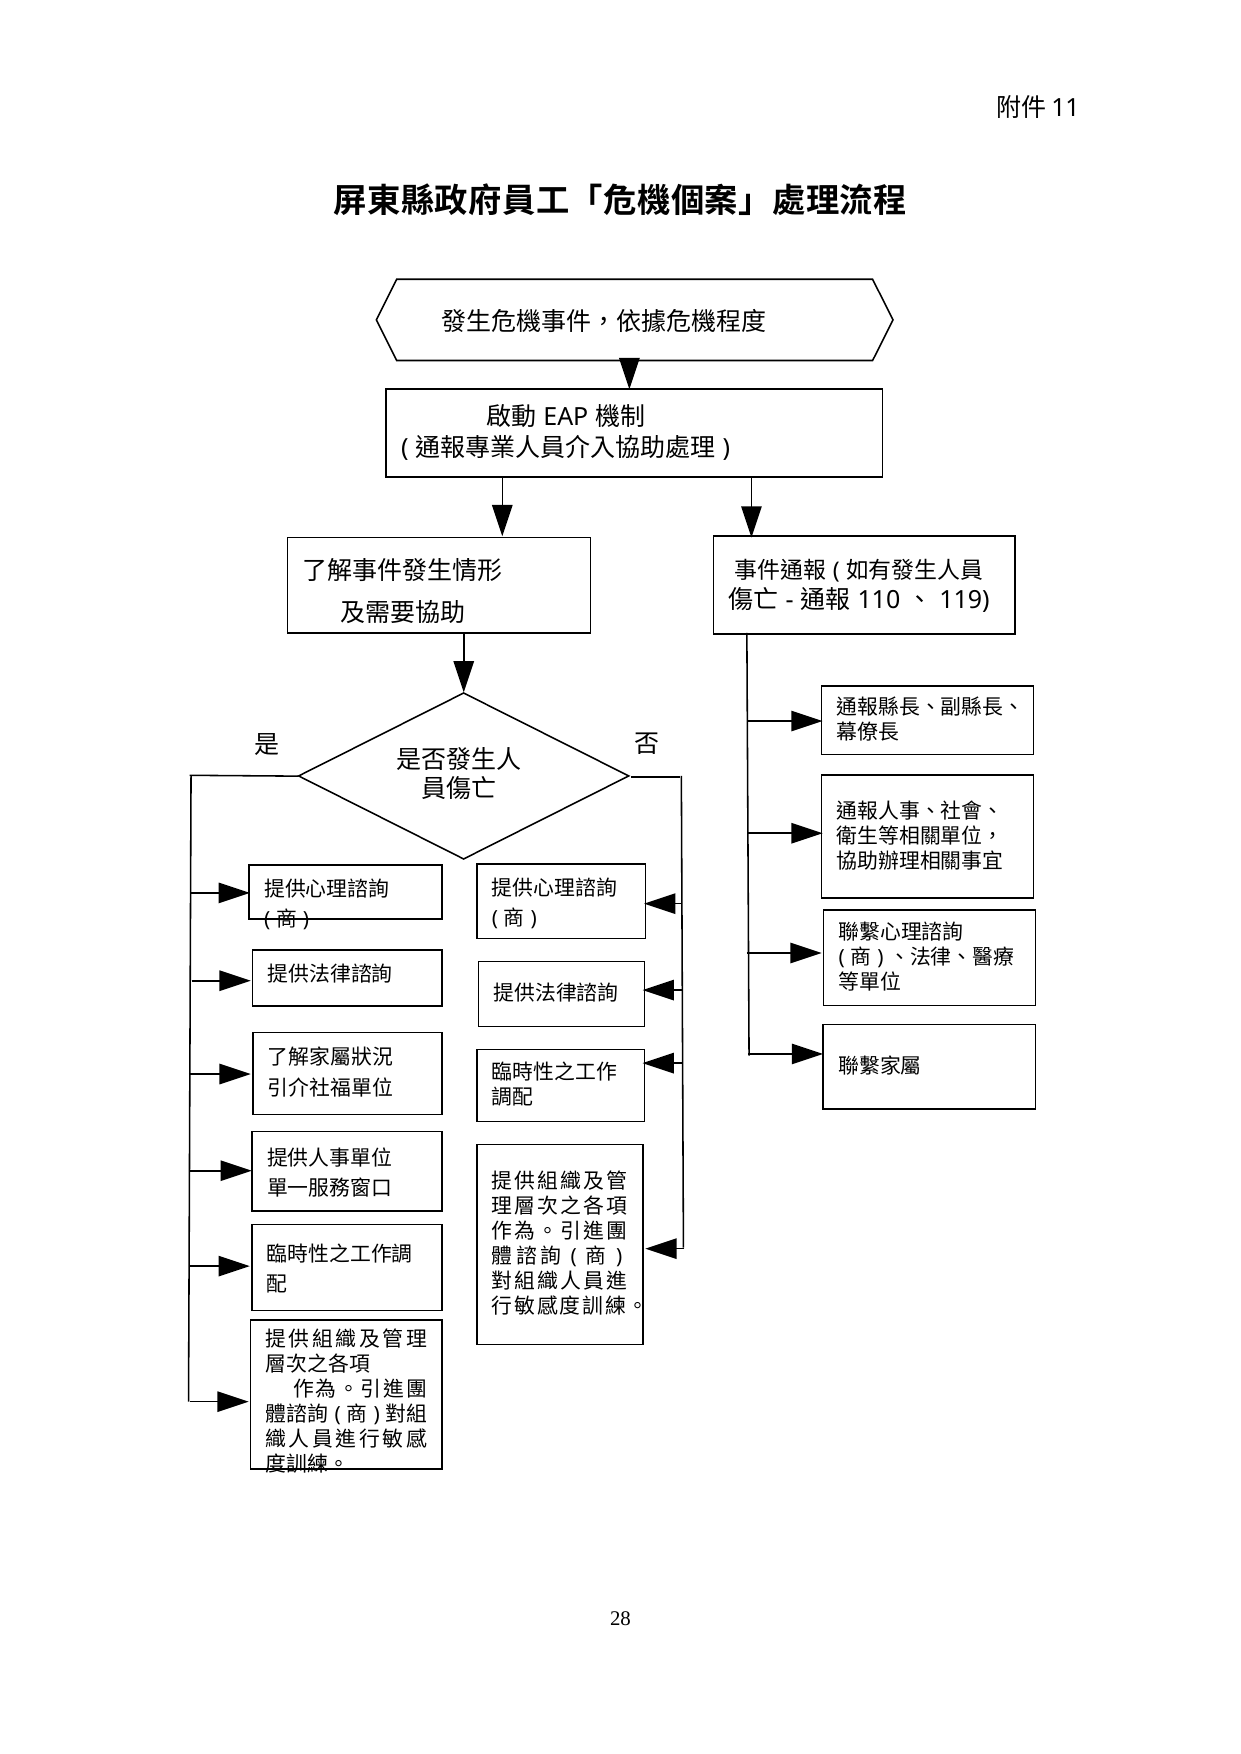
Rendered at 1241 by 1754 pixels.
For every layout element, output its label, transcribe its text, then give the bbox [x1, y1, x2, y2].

text 屏東縣政府員工「危機個案」處理流程 [118, 173, 1122, 222]
text 附件11 [968, 88, 1107, 124]
